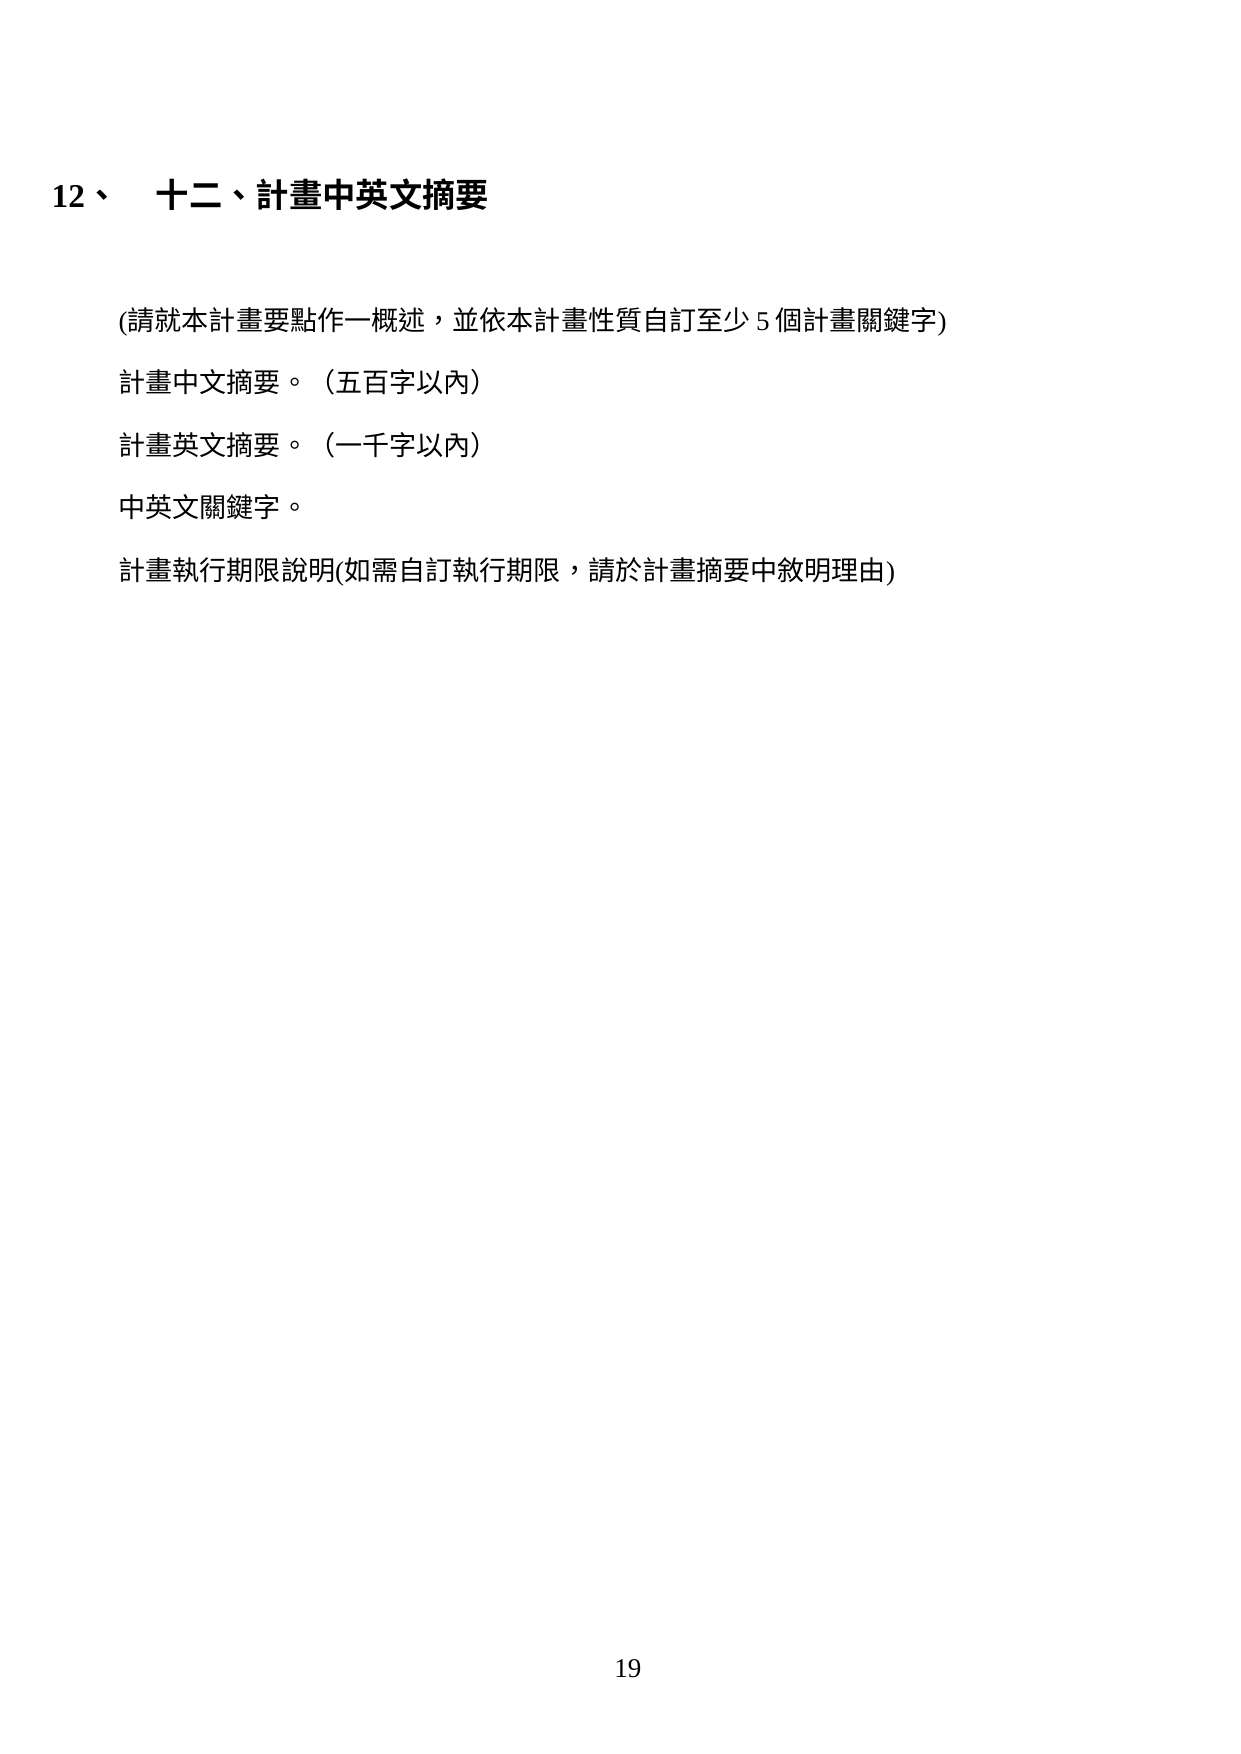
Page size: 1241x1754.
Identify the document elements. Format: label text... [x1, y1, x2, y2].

subtitle 十二、計畫中英文摘要 [118, 152, 1137, 214]
text 計畫執行期限說明(如需自訂執行期限，請於計畫摘要中敘明理由) [118, 527, 1137, 589]
text 計畫中文摘要。（五百字以內） [118, 339, 1137, 402]
text 中英文關鍵字。 [118, 464, 1137, 527]
text (請就本計畫要點作一概述，並依本計畫性質自訂至少5個計畫關鍵字) [118, 214, 1137, 339]
text 計畫英文摘要。（一千字以內） [118, 402, 1137, 464]
